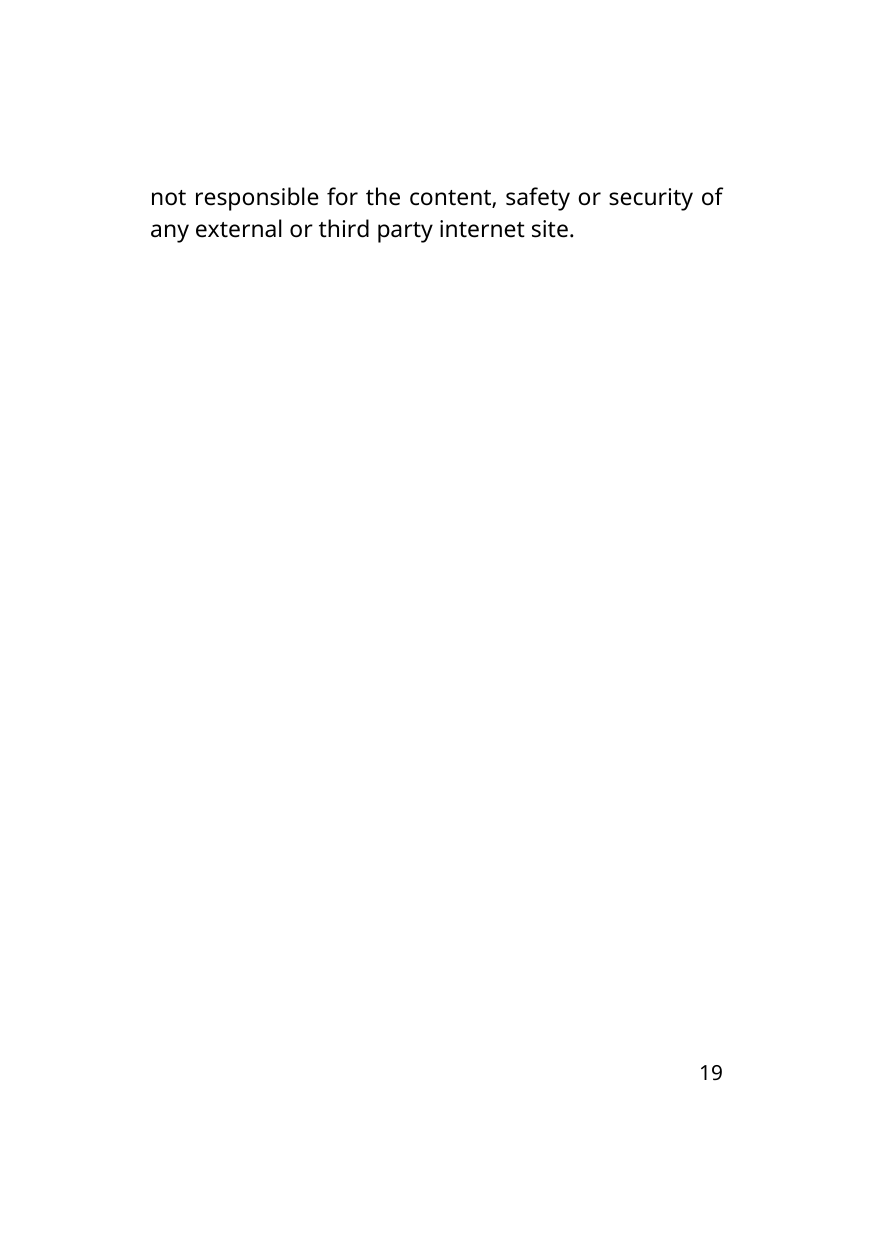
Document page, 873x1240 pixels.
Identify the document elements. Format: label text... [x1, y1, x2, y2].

text not responsible for the content, safety or security of any external or third party internet site. [150, 181, 723, 244]
